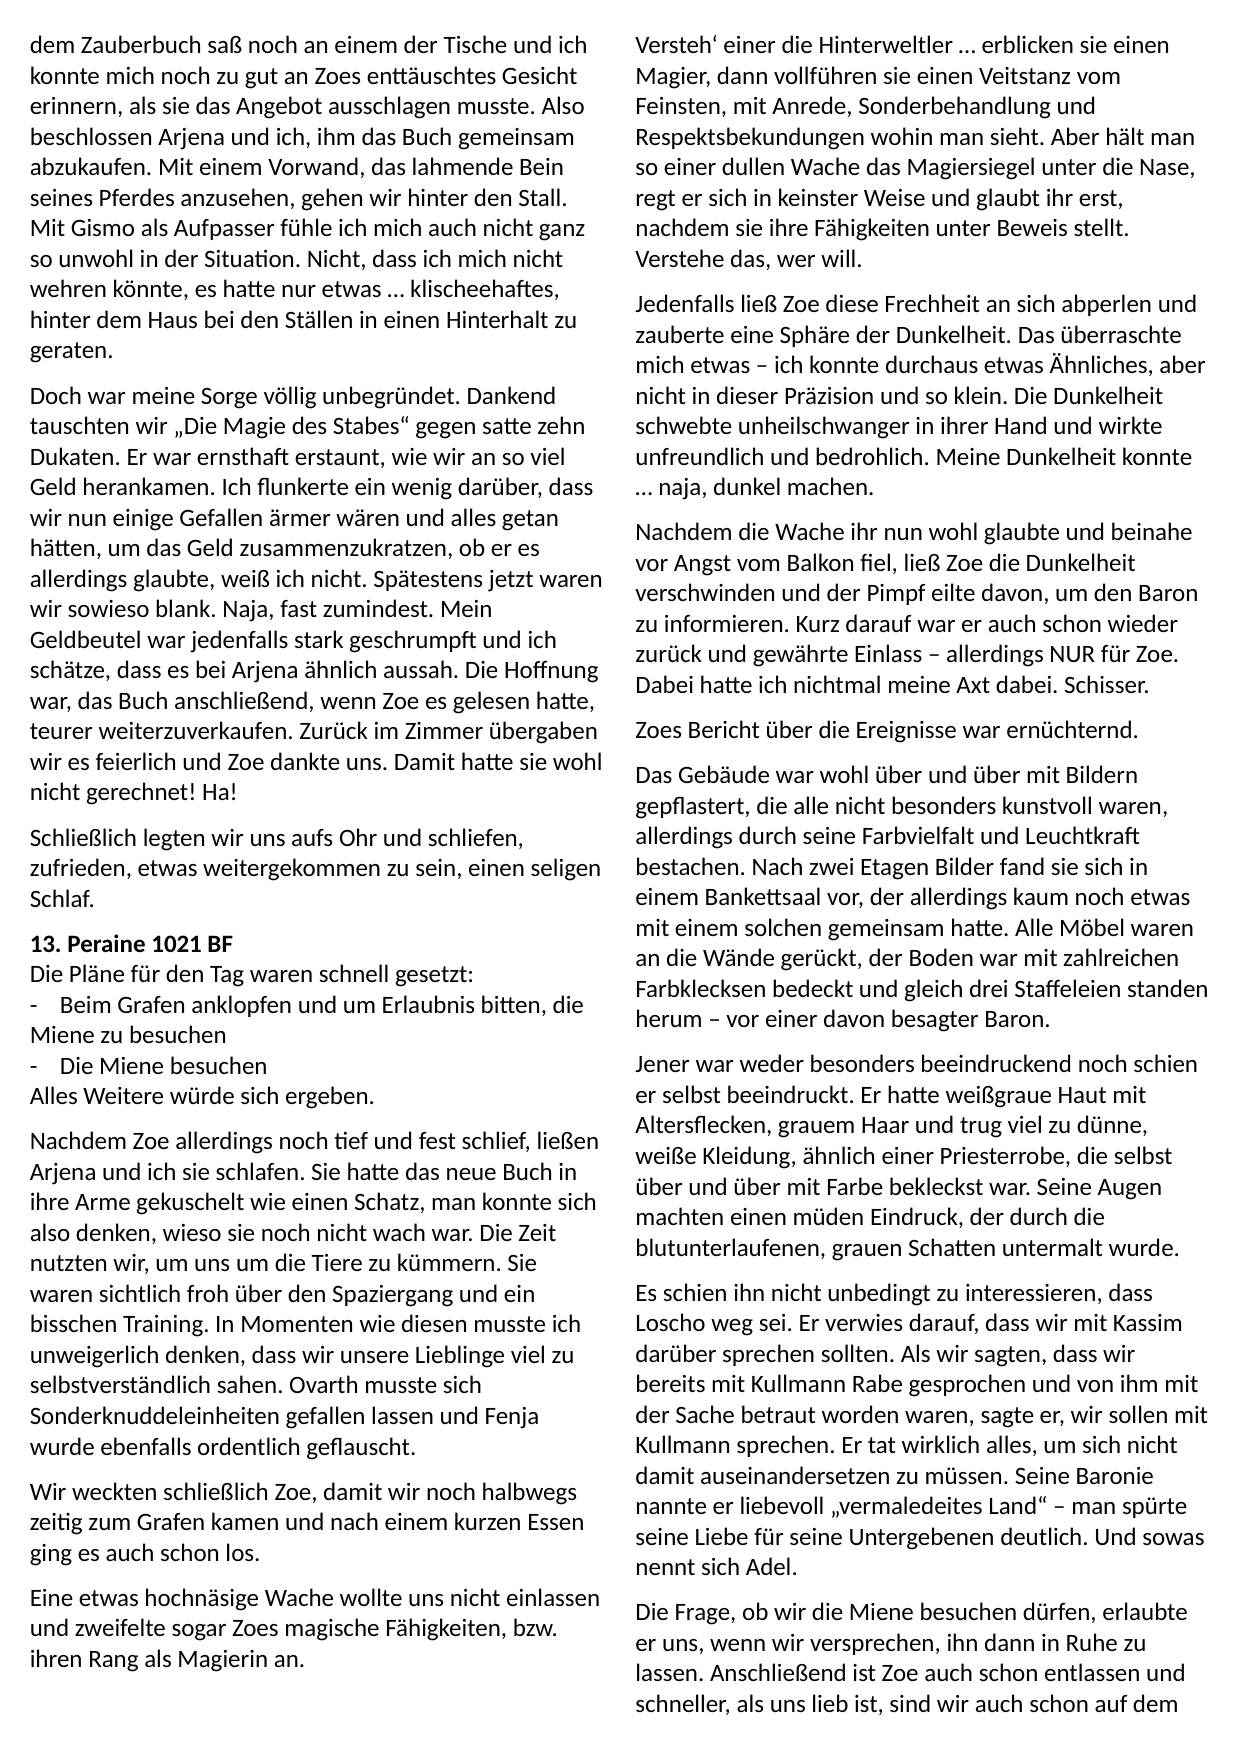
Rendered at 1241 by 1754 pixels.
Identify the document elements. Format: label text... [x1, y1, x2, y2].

text Das Gebäude war wohl über und über mit Bildern gepflastert, die alle nicht besonders kunstvoll waren, allerdings durch seine Farbvielfalt und Leuchtkraft bestachen. Nach zwei Etagen Bilder fand sie sich in einem Bankettsaal vor, der allerdings kaum noch etwas mit einem solchen gemeinsam hatte. Alle Möbel waren an die Wände gerückt, der Boden war mit zahlreichen Farbklecksen bedeckt und gleich drei Staffeleien standen herum – vor einer davon besagter Baron. [635, 759, 1211, 1034]
text Zoes Bericht über die Ereignisse war ernüchternd. [635, 714, 1211, 745]
text Nachdem Zoe allerdings noch tief und fest schlief, ließen Arjena und ich sie schlafen. Sie hatte das neue Buch in ihre Arme gekuschelt wie einen Schatz, man konnte sich also denken, wieso sie noch nicht wach war. Die Zeit nutzten wir, um uns um die Tiere zu kümmern. Sie waren sichtlich froh über den Spaziergang und ein bisschen Training. In Momenten wie diesen musste ich unweigerlich denken, dass wir unsere Lieblinge viel zu selbstverständlich sahen. Ovarth musste sich Sonderknuddeleinheiten gefallen lassen und Fenja wurde ebenfalls ordentlich geflauscht. [29, 1126, 605, 1461]
text Versteh‘ einer die Hinterweltler … erblicken sie einen Magier, dann vollführen sie einen Veitstanz vom Feinsten, mit Anrede, Sonderbehandlung und Respektsbekundungen wohin man sieht. Aber hält man so einer dullen Wache das Magiersiegel unter die Nase, regt er sich in keinster Weise und glaubt ihr erst, nachdem sie ihre Fähigkeiten unter Beweis stellt. Verstehe das, wer will. [635, 29, 1211, 274]
text dem Zauberbuch saß noch an einem der Tische und ich konnte mich noch zu gut an Zoes enttäuschtes Gesicht erinnern, als sie das Angebot ausschlagen musste. Also beschlossen Arjena und ich, ihm das Buch gemeinsam abzukaufen. Mit einem Vorwand, das lahmende Bein seines Pferdes anzusehen, gehen wir hinter den Stall. Mit Gismo als Aufpasser fühle ich mich auch nicht ganz so unwohl in der Situation. Nicht, dass ich mich nicht wehren könnte, es hatte nur etwas … klischeehaftes, hinter dem Haus bei den Ställen in einen Hinterhalt zu geraten. [29, 29, 605, 365]
text Die Frage, ob wir die Miene besuchen dürfen, erlaubte er uns, wenn wir versprechen, ihn dann in Ruhe zu lassen. Anschließend ist Zoe auch schon entlassen und schneller, als uns lieb ist, sind wir auch schon auf dem [635, 1597, 1211, 1719]
text Schließlich legten wir uns aufs Ohr und schliefen, zufrieden, etwas weitergekommen zu sein, einen seligen Schlaf. [29, 822, 605, 913]
text Eine etwas hochnäsige Wache wollte uns nicht einlassen und zweifelte sogar Zoes magische Fähigkeiten, bzw. ihren Rang als Magierin an. [29, 1582, 605, 1673]
text Wir weckten schließlich Zoe, damit wir noch halbwegs zeitig zum Grafen kamen und nach einem kurzen Essen ging es auch schon los. [29, 1476, 605, 1567]
text Doch war meine Sorge völlig unbegründet. Dankend tauschten wir „Die Magie des Stabes“ gegen satte zehn Dukaten. Er war ernsthaft erstaunt, wie wir an so viel Geld herankamen. Ich flunkerte ein wenig darüber, dass wir nun einige Gefallen ärmer wären und alles getan hätten, um das Geld zusammenzukratzen, ob er es allerdings glaubte, weiß ich nicht. Spätestens jetzt waren wir sowieso blank. Naja, fast zumindest. Mein Geldbeutel war jedenfalls stark geschrumpft und ich schätze, dass es bei Arjena ähnlich aussah. Die Hoffnung war, das Buch anschließend, wenn Zoe es gelesen hatte, teurer weiterzuverkaufen. Zurück im Zimmer übergaben wir es feierlich und Zoe dankte uns. Damit hatte sie wohl nicht gerechnet! Ha! [29, 380, 605, 807]
text Jener war weder besonders beeindruckend noch schien er selbst beeindruckt. Er hatte weißgraue Haut mit Altersflecken, grauem Haar und trug viel zu dünne, weiße Kleidung, ähnlich einer Priesterrobe, die selbst über und über mit Farbe bekleckst war. Seine Augen machten einen müden Eindruck, der durch die blutunterlaufenen, grauen Schatten untermalt wurde. [635, 1048, 1211, 1262]
text Nachdem die Wache ihr nun wohl glaubte und beinahe vor Angst vom Balkon fiel, ließ Zoe die Dunkelheit verschwinden und der Pimpf eilte davon, um den Baron zu informieren. Kurz darauf war er auch schon wieder zurück und gewährte Einlass – allerdings NUR für Zoe. Dabei hatte ich nichtmal meine Axt dabei. Schisser. [635, 516, 1211, 699]
text Jedenfalls ließ Zoe diese Frechheit an sich abperlen und zauberte eine Sphäre der Dunkelheit. Das überraschte mich etwas – ich konnte durchaus etwas Ähnliches, aber nicht in dieser Präzision und so klein. Die Dunkelheit schwebte unheilschwanger in ihrer Hand und wirkte unfreundlich und bedrohlich. Meine Dunkelheit konnte … naja, dunkel machen. [635, 288, 1211, 502]
text Es schien ihn nicht unbedingt zu interessieren, dass Loscho weg sei. Er verwies darauf, dass wir mit Kassim darüber sprechen sollten. Als wir sagten, dass wir bereits mit Kullmann Rabe gesprochen und von ihm mit der Sache betraut worden waren, sagte er, wir sollen mit Kullmann sprechen. Er tat wirklich alles, um sich nicht damit auseinandersetzen zu müssen. Seine Baronie nannte er liebevoll „vermaledeites Land“ – man spürte seine Liebe für seine Untergebenen deutlich. Und sowas nennt sich Adel. [635, 1277, 1211, 1582]
text 13. Peraine 1021 BF Die Pläne für den Tag waren schnell gesetzt: - Beim Grafen anklopfen und um Erlaubnis bitten, die Miene zu besuchen - Die Miene besuchen Alles Weitere würde sich ergeben. [29, 928, 605, 1111]
